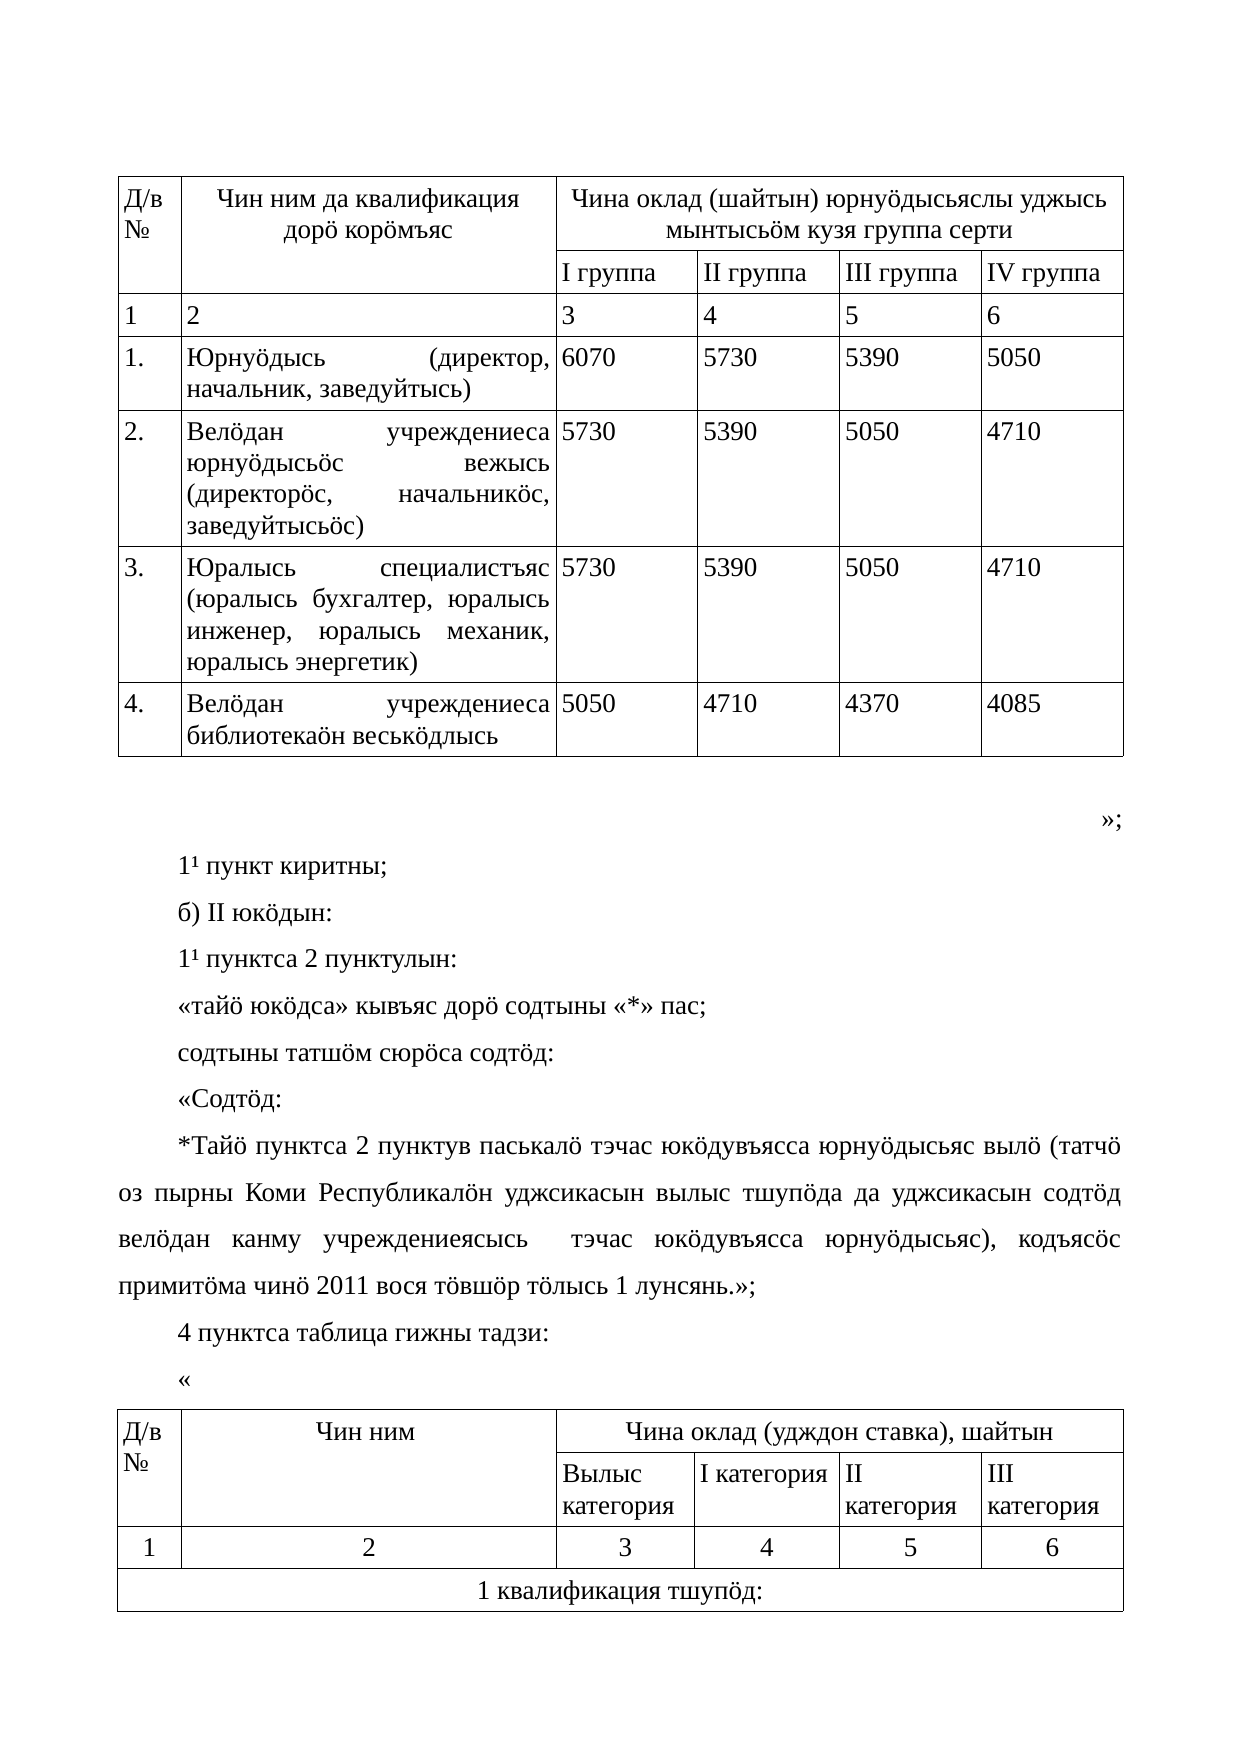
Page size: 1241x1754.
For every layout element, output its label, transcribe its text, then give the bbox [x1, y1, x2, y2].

table_cell ІV группа [982, 251, 1123, 293]
text 4 пунктса таблица гижны тадзи: [118, 1316, 1122, 1347]
table_cell 4085 [982, 683, 1123, 756]
table_cell 5 [840, 294, 981, 336]
table_cell Юралысь специалистъяс (юралысь бухгалтер, юралысь инженер, юралысь механик, юралысь энергетик) [182, 547, 556, 682]
table_cell ІІ группа [698, 251, 839, 293]
table_cell 5730 [557, 411, 697, 546]
table_cell І категория [695, 1453, 839, 1526]
text *Тайӧ пунктса 2 пунктув паськалӧ тэчас юкӧдувъясса юрнуӧдысьяс вылӧ (татчӧ оз пырны Коми Республикалӧн уджсикасын вылыс тшупӧда да уджсикасын содтӧд велӧдан канму учреждениеясысь тэчас юкӧдувъясса юрнуӧдысьяс), кодъясӧс примитӧма чинӧ 2011 вося тӧвшӧр тӧлысь 1 лунсянь.»; [118, 1129, 1122, 1300]
table_cell 6070 [557, 337, 697, 409]
table_header Чин ним да квалификация дорӧ корӧмъяс [182, 177, 556, 293]
table_cell 5 [840, 1527, 981, 1568]
table_cell 4 [698, 294, 839, 336]
table_cell 3 [557, 294, 697, 336]
table_cell 4. [119, 683, 181, 756]
table_cell 4710 [982, 547, 1123, 682]
table_cell І группа [557, 251, 697, 293]
table_cell 5050 [982, 337, 1123, 409]
table_cell 4710 [982, 411, 1123, 546]
text « [118, 1362, 1122, 1393]
table_cell 3. [119, 547, 181, 682]
table_header Д/в № [119, 177, 181, 293]
table_cell 3 [557, 1527, 694, 1568]
table_cell 5050 [840, 547, 981, 682]
table_header Чина оклад (удждон ставка), шайтын [557, 1410, 1123, 1452]
table_cell 6 [982, 294, 1123, 336]
table_cell 5390 [698, 547, 839, 682]
table_cell ІІІ группа [840, 251, 981, 293]
table_cell 6 [982, 1527, 1123, 1568]
table_cell 1 [118, 1527, 181, 1568]
table_cell ІІІ категория [982, 1453, 1123, 1526]
table_header Чина оклад (шайтын) юрнуӧдысьяслы уджысь мынтысьӧм кузя группа серти [557, 177, 1123, 250]
table_cell 5390 [840, 337, 981, 409]
table_cell Велӧдан учреждениеса библиотекаӧн веськӧдлысь [182, 683, 556, 756]
text »; [118, 757, 1122, 833]
table_cell 1 [119, 294, 181, 336]
table_cell 2 [182, 294, 556, 336]
table_cell Юрнуӧдысь (директор, начальник, заведуйтысь) [182, 337, 556, 409]
table_cell 2 [182, 1527, 556, 1568]
table_header Д/в № [118, 1410, 181, 1526]
table_cell 2. [119, 411, 181, 546]
table_cell 4370 [840, 683, 981, 756]
text 1¹ пункт киритны; [118, 849, 1122, 880]
table_cell 1. [119, 337, 181, 409]
table_cell 1 квалификация тшупӧд: [118, 1569, 1123, 1611]
table_cell 4710 [698, 683, 839, 756]
table_cell 4 [695, 1527, 839, 1568]
text «Содтӧд: [118, 1082, 1122, 1113]
text б) ІІ юкӧдын: [118, 896, 1122, 927]
table_cell 5730 [557, 547, 697, 682]
table_cell 5730 [698, 337, 839, 409]
table_header Чин ним [182, 1410, 556, 1526]
table_cell 5390 [698, 411, 839, 546]
text 1¹ пунктса 2 пунктулын: [118, 942, 1122, 973]
table_cell Вылыс категория [557, 1453, 694, 1526]
text содтыны татшӧм сюрӧса содтӧд: [118, 1036, 1122, 1067]
table_cell ІІ категория [840, 1453, 981, 1526]
table_cell Велӧдан учреждениеса юрнуӧдысьӧс вежысь (директорӧс, начальникӧс, заведуйтысьӧс) [182, 411, 556, 546]
text «тайӧ юкӧдса» кывъяс дорӧ содтыны «*» пас; [118, 989, 1122, 1020]
table_cell 5050 [557, 683, 697, 756]
table_cell 5050 [840, 411, 981, 546]
